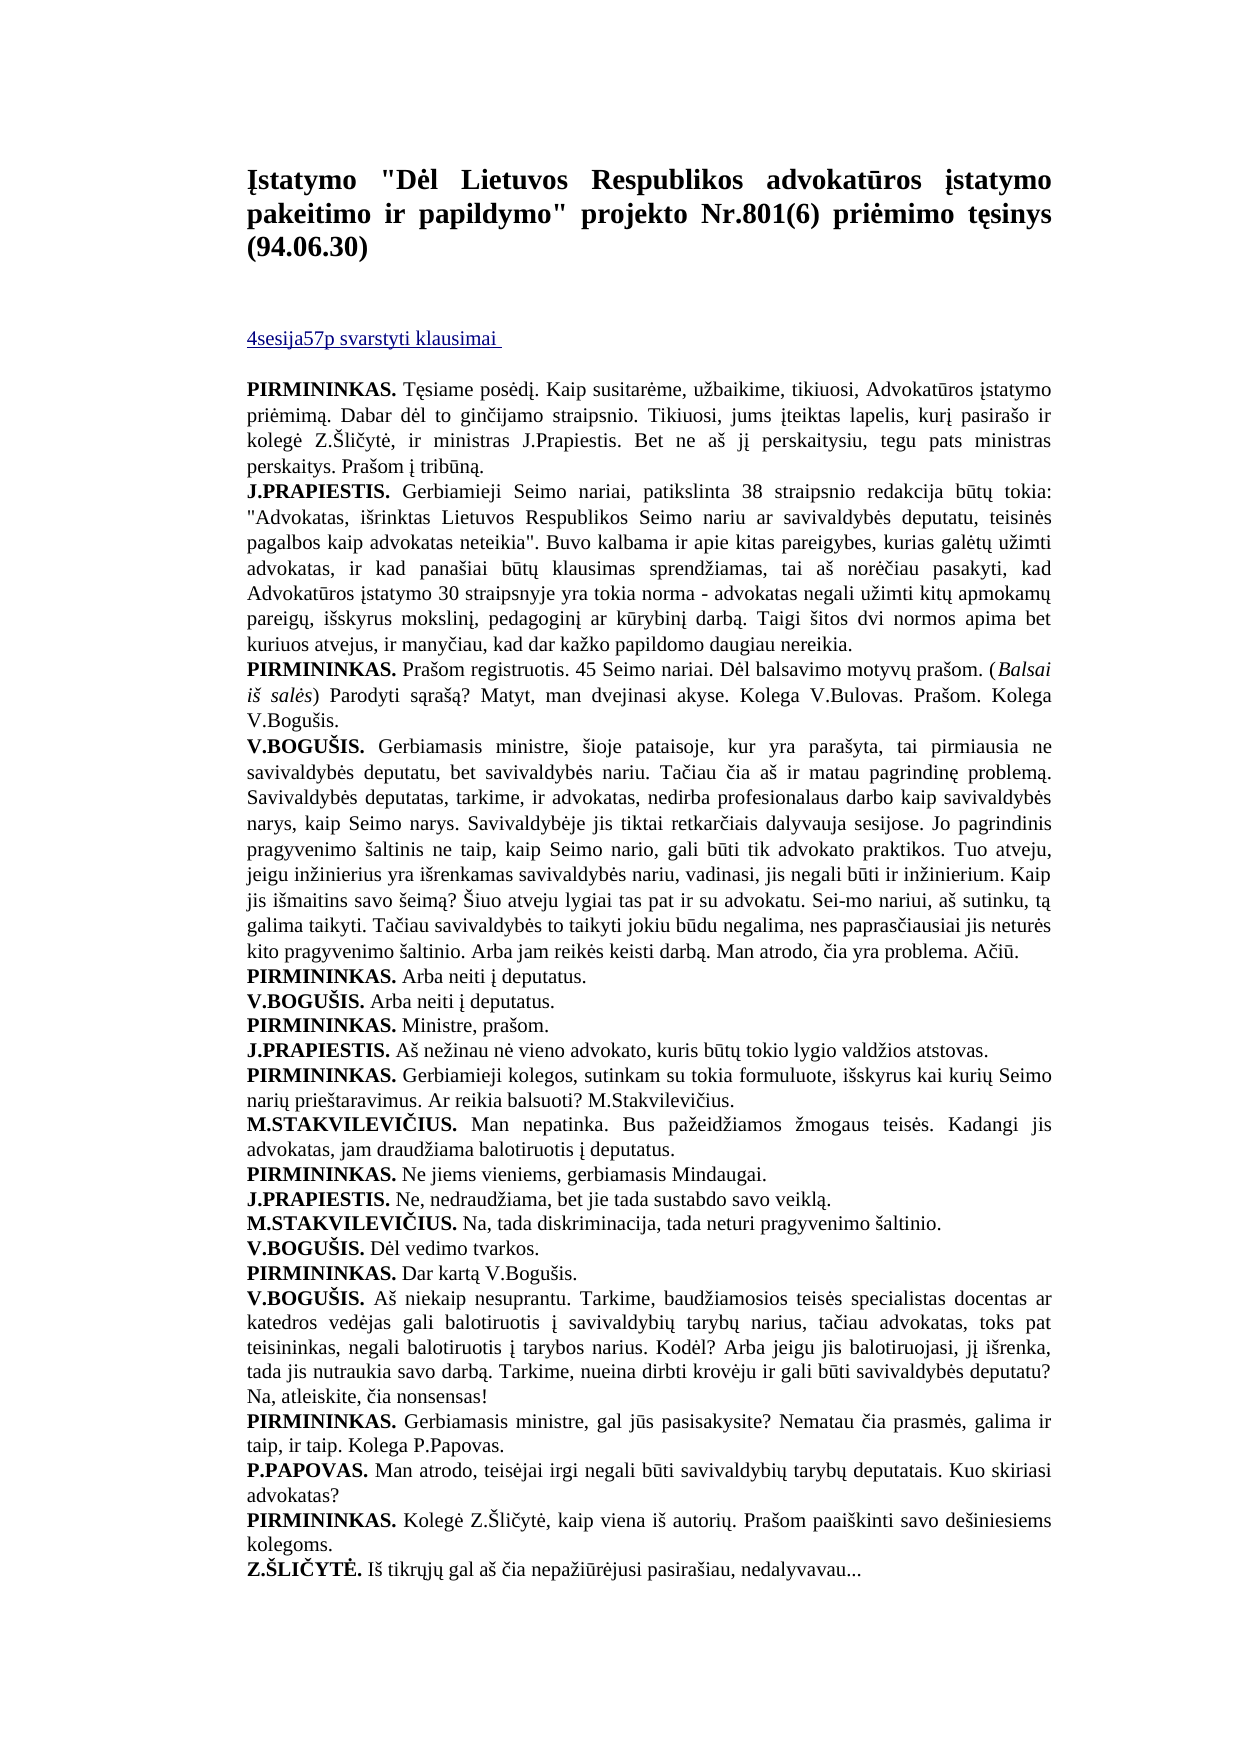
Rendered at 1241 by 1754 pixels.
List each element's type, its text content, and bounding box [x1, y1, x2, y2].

text PIRMININKAS. Gerbiamieji kolegos, sutinkam su tokia formuluote, išskyrus kai kurių Seimo narių prieštaravimus. Ar reikia balsuoti? M.Stakvilevičius. [247, 1062, 1053, 1112]
text V.BOGUŠIS. Arba neiti į deputatus. [247, 988, 1053, 1013]
text P.PAPOVAS. Man atrodo, teisėjai irgi negali būti savivaldybių tarybų deputatais. Kuo skiriasi advokatas? [247, 1458, 1053, 1507]
text V.BOGUŠIS. Dėl vedimo tvarkos. [247, 1236, 1053, 1260]
text PIRMININKAS. Arba neiti į deputatus. [247, 963, 1053, 988]
text PIRMININKAS. Prašom registruotis. 45 Seimo nariai. Dėl balsavimo motyvų prašom. (Balsai iš salės) Parodyti sąrašą? Matyt, man dvejinasi akyse. Kolega V.Bulovas. Prašom. Kolega V.Bogušis. [247, 656, 1053, 732]
text Įstatymo "Dėl Lietuvos Respublikos advokatūros įstatymo pakeitimo ir papildymo" projekto Nr.801(6) priėmimo tęsinys (94.06.30) [247, 162, 1053, 263]
text V.BOGUŠIS. Gerbiamasis ministre, šioje pataisoje, kur yra parašyta, tai pirmiausia ne savivaldybės deputatu, bet savivaldybės nariu. Tačiau čia aš ir matau pagrindinę problemą. Savivaldybės deputatas, tarkime, ir advokatas, nedirba profesionalaus darbo kaip savivaldybės narys, kaip Seimo narys. Savivaldybėje jis tiktai retkarčiais dalyvauja sesijose. Jo pagrindinis pragyvenimo šaltinis ne taip, kaip Seimo nario, gali būti tik advokato praktikos. Tuo atveju, jeigu inžinierius yra išrenkamas savivaldybės nariu, vadinasi, jis negali būti ir inžinierium. Kaip jis išmaitins savo šeimą? Šiuo atveju lygiai tas pat ir su advokatu. Sei-mo nariui, aš sutinku, tą galima taikyti. Tačiau savivaldybės to taikyti jokiu būdu negalima, nes paprasčiausiai jis neturės kito pragyvenimo šaltinio. Arba jam reikės keisti darbą. Man atrodo, čia yra problema. Ačiū. [247, 732, 1053, 963]
text J.PRAPIESTIS. Ne, nedraudžiama, bet jie tada sustabdo savo veiklą. [247, 1186, 1053, 1211]
text PIRMININKAS. Tęsiame posėdį. Kaip susitarėme, užbaikime, tikiuosi, Advokatūros įstatymo priėmimą. Dabar dėl to ginčijamo straipsnio. Tikiuosi, jums įteiktas lapelis, kurį pasirašo ir kolegė Z.Šličytė, ir ministras J.Prapiestis. Bet ne aš jį perskaitysiu, tegu pats ministras perskaitys. Prašom į tribūną. [247, 376, 1053, 478]
text J.PRAPIESTIS. Gerbiamieji Seimo nariai, patikslinta 38 straipsnio redakcija būtų tokia: "Advokatas, išrinktas Lietuvos Respublikos Seimo nariu ar savivaldybės deputatu, teisinės pagalbos kaip advokatas neteikia". Buvo kalbama ir apie kitas pareigybes, kurias galėtų užimti advokatas, ir kad panašiai būtų klausimas sprendžiamas, tai aš norėčiau pasakyti, kad Advokatūros įstatymo 30 straipsnyje yra tokia norma - advokatas negali užimti kitų apmokamų pareigų, išskyrus mokslinį, pedagoginį ar kūrybinį darbą. Taigi šitos dvi normos apima bet kuriuos atvejus, ir manyčiau, kad dar kažko papildomo daugiau nereikia. [247, 478, 1053, 656]
text 4sesija57p svarstyti klausimai [247, 326, 1053, 350]
text M.STAKVILEVIČIUS. Na, tada diskriminacija, tada neturi pragyvenimo šaltinio. [247, 1211, 1053, 1235]
text Z.ŠLIČYTĖ. Iš tikrųjų gal aš čia nepažiūrėjusi pasirašiau, nedalyvavau... [247, 1556, 1053, 1581]
text M.STAKVILEVIČIUS. Man nepatinka. Bus pažeidžiamos žmogaus teisės. Kadangi jis advokatas, jam draudžiama balotiruotis į deputatus. [247, 1112, 1053, 1161]
text PIRMININKAS. Kolegė Z.Šličytė, kaip viena iš autorių. Prašom paaiškinti savo dešiniesiems kolegoms. [247, 1507, 1053, 1556]
text PIRMININKAS. Ne jiems vieniems, gerbiamasis Mindaugai. [247, 1161, 1053, 1186]
text PIRMININKAS. Ministre, prašom. [247, 1013, 1053, 1037]
text V.BOGUŠIS. Aš niekaip nesuprantu. Tarkime, baudžiamosios teisės specialistas docentas ar katedros vedėjas gali balotiruotis į savivaldybių tarybų narius, tačiau advokatas, toks pat teisininkas, negali balotiruotis į tarybos narius. Kodėl? Arba jeigu jis balotiruojasi, jį išrenka, tada jis nutraukia savo darbą. Tarkime, nueina dirbti krovėju ir gali būti savivaldybės deputatu? Na, atleiskite, čia nonsensas! [247, 1285, 1053, 1408]
text J.PRAPIESTIS. Aš nežinau nė vieno advokato, kuris būtų tokio lygio valdžios atstovas. [247, 1038, 1053, 1062]
text PIRMININKAS. Dar kartą V.Bogušis. [247, 1260, 1053, 1285]
text PIRMININKAS. Gerbiamasis ministre, gal jūs pasisakysite? Nematau čia prasmės, galima ir taip, ir taip. Kolega P.Papovas. [247, 1408, 1053, 1457]
